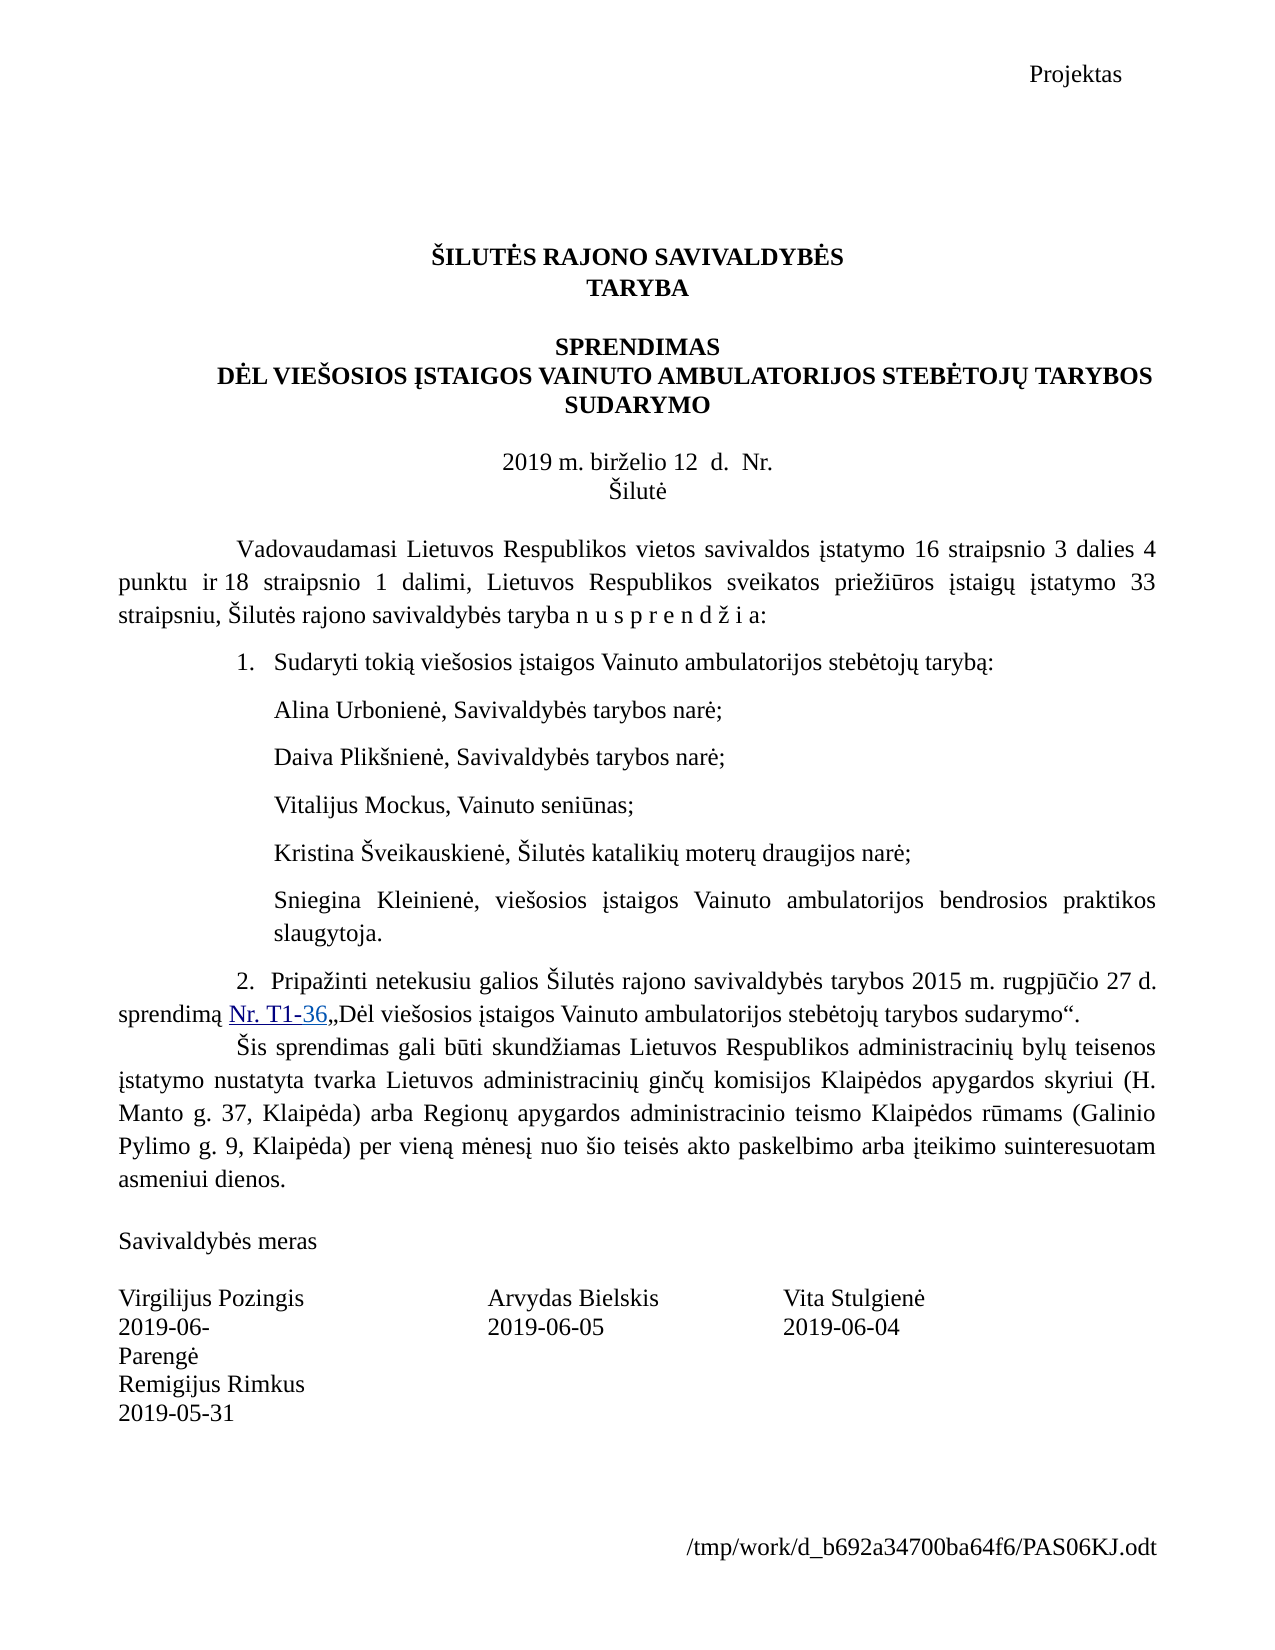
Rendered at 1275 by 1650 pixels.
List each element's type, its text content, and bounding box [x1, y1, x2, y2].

text Remigijus Rimkus [118, 1369, 1157, 1398]
text Šilutė [118, 476, 1157, 505]
text Kristina Šveikauskienė, Šilutės katalikių moterų draugijos narė; [274, 838, 1157, 866]
text Šis sprendimas gali būti skundžiamas Lietuvos Respublikos administracinių bylų teisenos įstatymo nustatyta tvarka Lietuvos administracinių ginčų komisijos Klaipėdos apygardos skyriui (H. Manto g. 37, Klaipėda) arba Regionų apygardos administracinio teismo Klaipėdos rūmams (Galinio Pylimo g. 9, Klaipėda) per vieną mėnesį nuo šio teisės akto paskelbimo arba įteikimo suinteresuotam asmeniui dienos. [118, 1032, 1157, 1193]
text Vadovaudamasi Lietuvos Respublikos vietos savivaldos įstatymo 16 straipsnio 3 dalies 4 punktu ir 18 straipsnio 1 dalimi, Lietuvos Respublikos sveikatos priežiūros įstaigų įstatymo 33 straipsniu, Šilutės rajono savivaldybės taryba n u s p r e n d ž i a: [118, 534, 1157, 628]
text Projektas [118, 59, 1157, 88]
list Sudaryti tokią viešosios įstaigos Vainuto ambulatorijos stebėtojų tarybą: [236, 647, 1157, 676]
text Vitalijus Mockus, Vainuto seniūnas; [274, 790, 1157, 819]
text ŠILUTĖS RAJONO SAVIVALDYBĖS [118, 242, 1157, 271]
text Parengė [118, 1341, 1157, 1369]
text 2019-05-31 [118, 1398, 1157, 1427]
text 2019 m. birželio 12 d. Nr. [118, 447, 1157, 476]
text Savivaldybės meras [118, 1226, 1157, 1254]
text 2019-06- 2019-06-05 2019-06-04 [118, 1312, 1157, 1341]
text Sniegina Kleinienė, viešosios įstaigos Vainuto ambulatorijos bendrosios praktikos slaugytoja. [274, 885, 1157, 947]
text Alina Urbonienė, Savivaldybės tarybos narė; [274, 695, 1157, 724]
text TARYBA [118, 273, 1157, 302]
text 2. Pripažinti netekusiu galios Šilutės rajono savivaldybės tarybos 2015 m. rugpjūčio 27 d. sprendimą Nr. T1-36„Dėl viešosios įstaigos Vainuto ambulatorijos stebėtojų tarybos sudarymo“. [118, 966, 1157, 1028]
subtitle DĖL VIEŠOSIOS ĮSTAIGOS VAINUTO AMBULATORIJOS STEBĖTOJŲ TARYBOS SUDARYMO [118, 361, 1157, 419]
text Daiva Plikšnienė, Savivaldybės tarybos narė; [274, 742, 1157, 771]
text SPRENDIMAS [118, 332, 1157, 361]
text Virgilijus Pozingis Arvydas Bielskis Vita Stulgienė [118, 1283, 1157, 1312]
